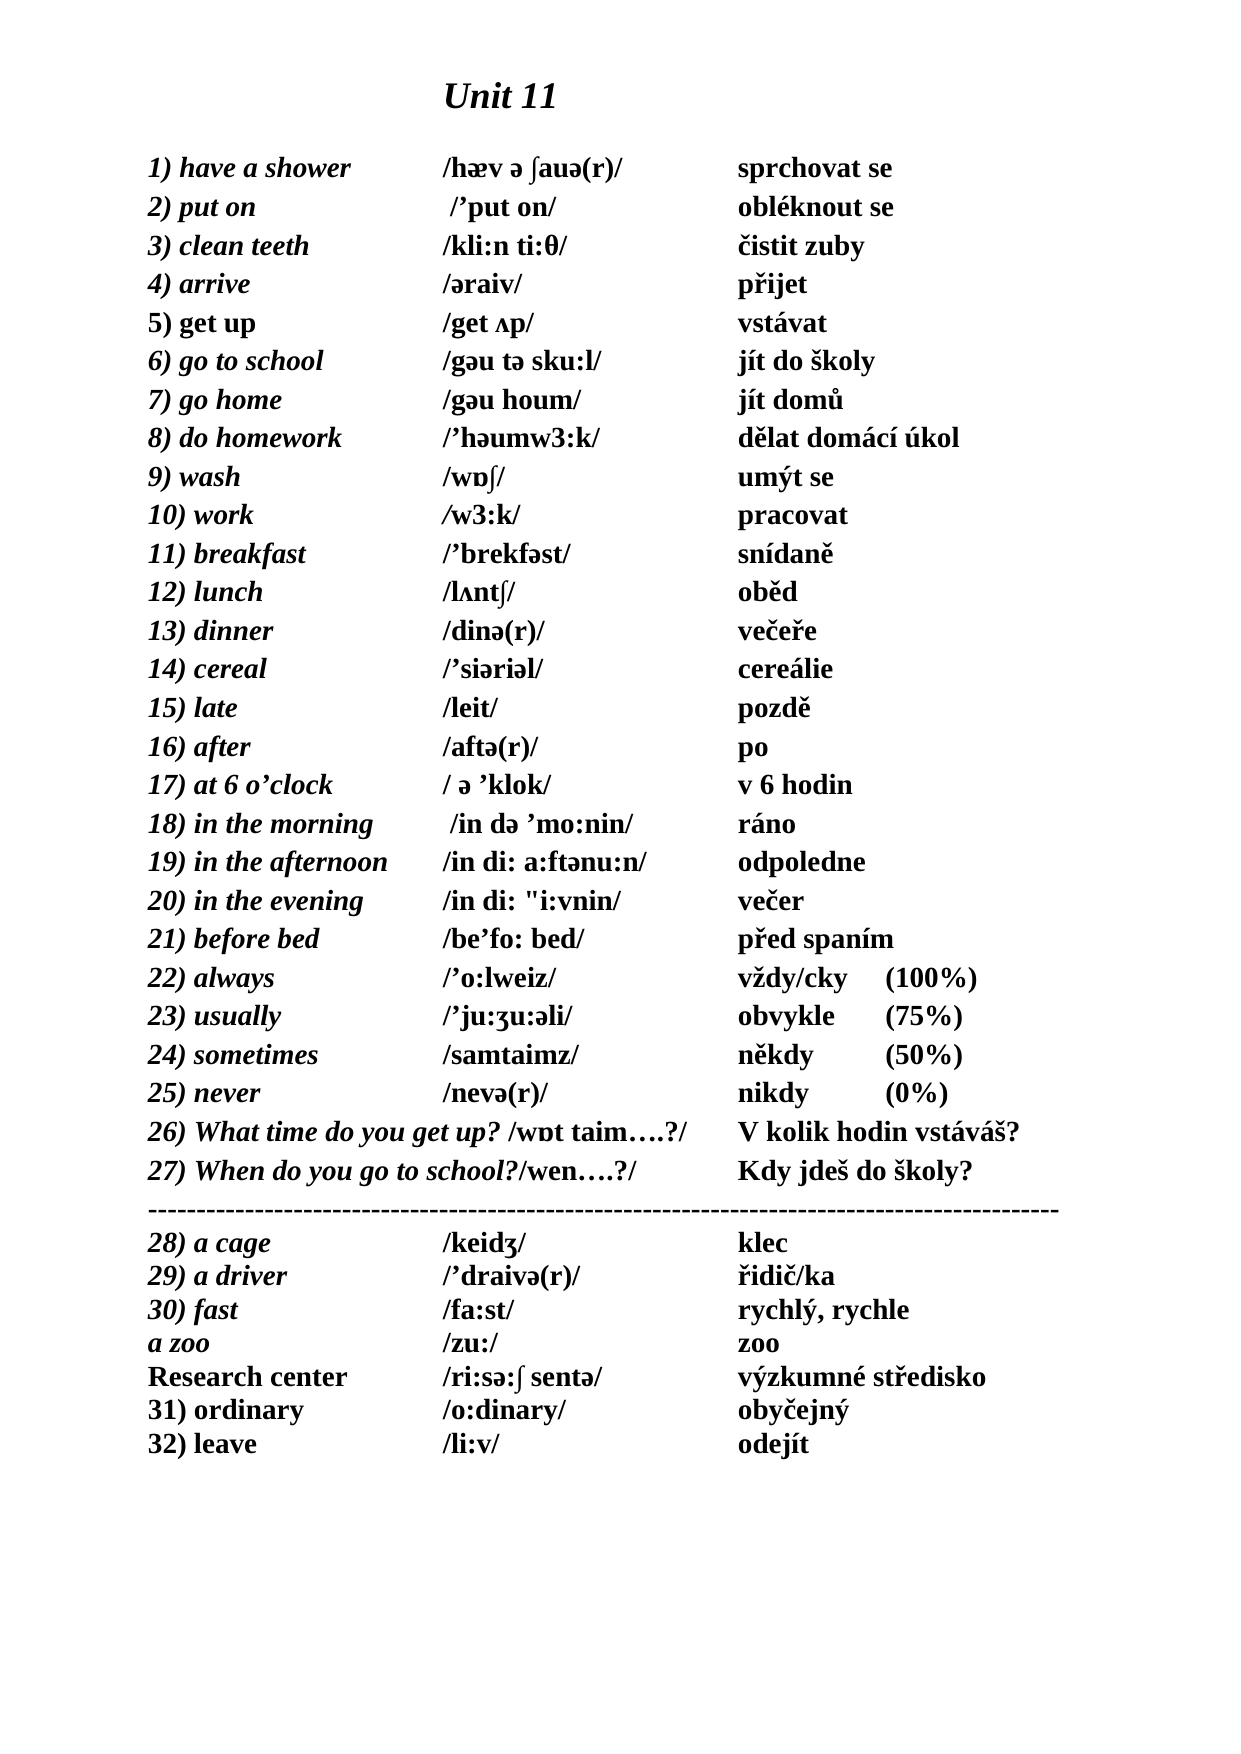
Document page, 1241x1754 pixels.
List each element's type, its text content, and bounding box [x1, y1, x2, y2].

text 2) put on /’put on/ obléknout se [148, 189, 1093, 223]
text 15) late /leit/ pozdě [148, 690, 1093, 724]
text 23) usually /’ju:ʒu:əli/ obvykle (75%) [148, 998, 1093, 1032]
text 27) When do you go to school?/wen….?/ Kdy jdeš do školy? [148, 1153, 1093, 1186]
text 9) wash /wɒ∫/ umýt se [148, 459, 1093, 492]
text 21) before bed /be’fo: bed/ před spaním [148, 921, 1093, 955]
text 13) dinner /dinə(r)/ večeře [148, 613, 1093, 647]
text 10) work /w3:k/ pracovat [148, 497, 1093, 531]
text Research center /ri:sə:∫ sentə/ výzkumné středisko [148, 1359, 1093, 1392]
text 31) ordinary /o:dinary/ obyčejný [148, 1392, 1093, 1426]
text ---------------------------------------------------------------------------------------------- [148, 1191, 1093, 1225]
text 7) go home /gəu houm/ jít domů [148, 382, 1093, 415]
text 1) have a shower /hᴂv ə ∫auə(r)/ sprchovat se [148, 151, 1093, 184]
text 14) cereal /’siəriəl/ cereálie [148, 652, 1093, 685]
text 20) in the evening /in di: "i:vnin/ večer [148, 883, 1093, 916]
text 17) at 6 o’clock / ə ’klok/ v 6 hodin [148, 767, 1093, 801]
text a zoo /zu:/ zoo [148, 1325, 1093, 1359]
text 4) arrive /əraiv/ přijet [148, 266, 1093, 300]
text 22) always /’o:lweiz/ vždy/cky (100%) [148, 960, 1093, 993]
text 5) get up /get ᴧp/ vstávat [148, 305, 1093, 338]
text 25) never /nevə(r)/ nikdy (0%) [148, 1076, 1093, 1109]
text 8) do homework /’həumw3:k/ dělat domácí úkol [148, 420, 1093, 454]
text 26) What time do you get up? /wɒt taim….?/ V kolik hodin vstáváš? [148, 1114, 1093, 1148]
text 24) sometimes /samtaimz/ někdy (50%) [148, 1037, 1093, 1071]
text 3) clean teeth /kli:n ti:θ/ čistit zuby [148, 228, 1093, 261]
text 12) lunch /lᴧnt∫/ oběd [148, 574, 1093, 608]
text 19) in the afternoon /in di: a:ftənu:n/ odpoledne [148, 844, 1093, 878]
text 16) after /aftə(r)/ po [148, 729, 1093, 762]
text 30) fast /fa:st/ rychlý, rychle [148, 1292, 1093, 1325]
text 28) a cage /keidʒ/ klec [148, 1225, 1093, 1258]
text 6) go to school /gəu tə sku:l/ jít do školy [148, 343, 1093, 377]
text 11) breakfast /’brekfəst/ snídaně [148, 536, 1093, 569]
text 18) in the morning /in də ’mo:nin/ ráno [148, 806, 1093, 839]
text Unit 11 [148, 74, 1093, 117]
text 29) a driver /’draivə(r)/ řidič/ka [148, 1258, 1093, 1292]
text 32) leave /li:v/ odejít [148, 1426, 1093, 1459]
